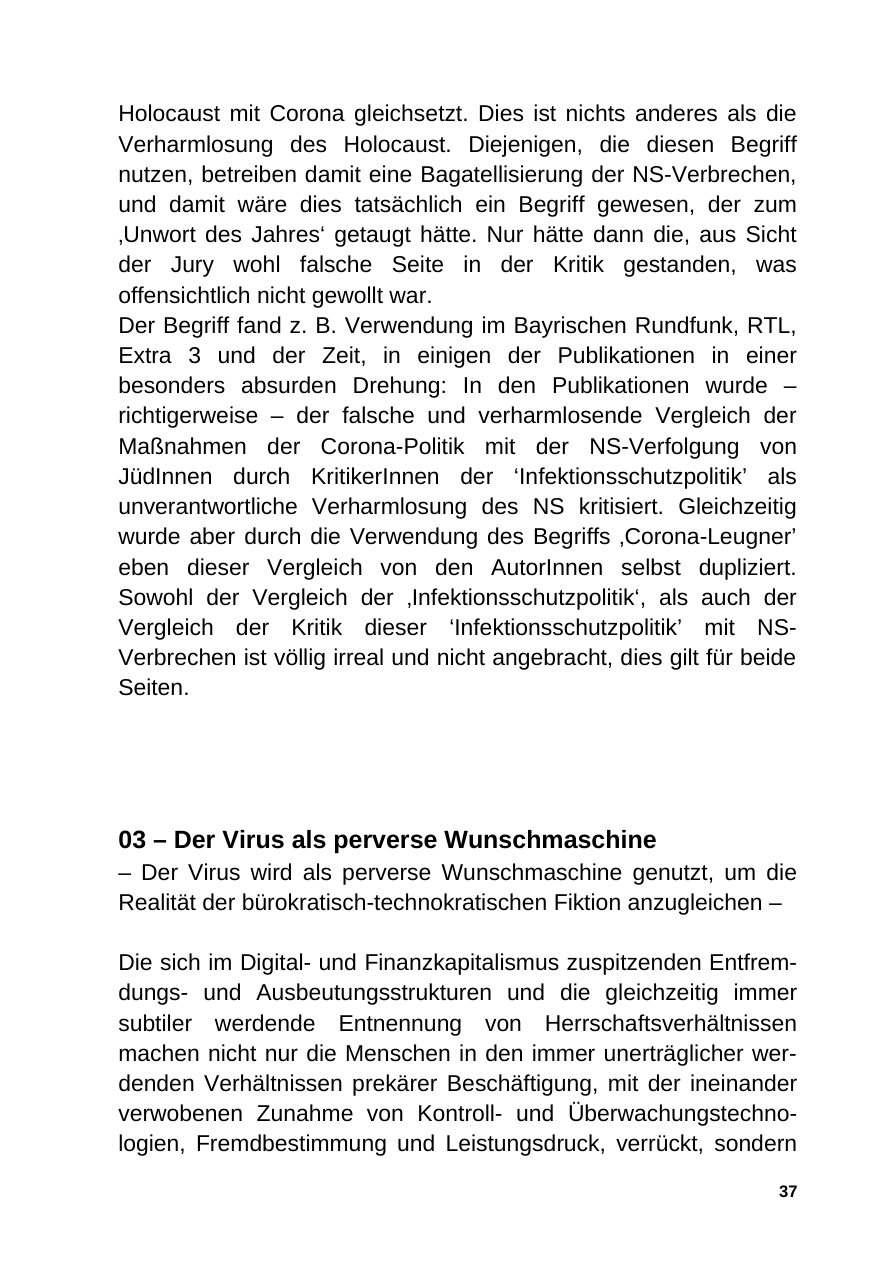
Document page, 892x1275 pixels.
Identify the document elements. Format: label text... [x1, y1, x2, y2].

text Holocaust mit Corona gleichsetzt. Dies ist nichts anderes als die Verharmlosung des Holocaust. Diejenigen, die diesen Begriff nutzen, betreiben damit eine Bagatellisierung der NS-Verbrechen, und damit wäre dies tatsächlich ein Begriff gewesen, der zum ‚Unwort des Jahres‘ getaugt hätte. Nur hätte dann die, aus Sicht der Jury wohl falsche Seite in der Kritik gestanden, was offensichtlich nicht gewollt war. [118, 100, 797, 308]
text Der Begriff fand z. B. Verwendung im Bayrischen Rundfunk, RTL, Extra 3 und der Zeit, in einigen der Publikationen in einer besonders absurden Drehung: In den Publikationen wurde – richtigerweise – der falsche und verharmlosende Vergleich der Maßnahmen der Corona-Politik mit der NS-Verfolgung von JüdInnen durch KritikerInnen der ‘Infektionsschutzpolitik’ als unverantwortliche Verharmlosung des NS kritisiert. Gleichzeitig wurde aber durch die Verwendung des Begriffs ‚Corona-Leugner’ eben dieser Vergleich von den AutorInnen selbst dupliziert. Sowohl der Vergleich der ‚Infektionsschutzpolitik‘, als auch der Vergleich der Kritik dieser ‘Infektionsschutzpolitik’ mit NS-Verbrechen ist völlig irreal und nicht angebracht, dies gilt für beide Seiten. [118, 312, 797, 701]
text Die sich im Digital- und Finanzkapitalismus zuspitzenden Entfrem-dungs- und Ausbeutungsstrukturen und die gleichzeitig immer subtiler werdende Entnennung von Herrschaftsverhältnissen machen nicht nur die Menschen in den immer unerträglicher wer-denden Verhältnissen prekärer Beschäftigung, mit der ineinander verwobenen Zunahme von Kontroll- und Überwachungstechno-logien, Fremdbestimmung und Leistungsdruck, verrückt, sondern [118, 949, 797, 1157]
text 03 – Der Virus als perverse Wunschmaschine [118, 825, 797, 854]
text – Der Virus wird als perverse Wunschmaschine genutzt, um die Realität der bürokratisch-technokratischen Fiktion anzugleichen – [118, 858, 797, 915]
